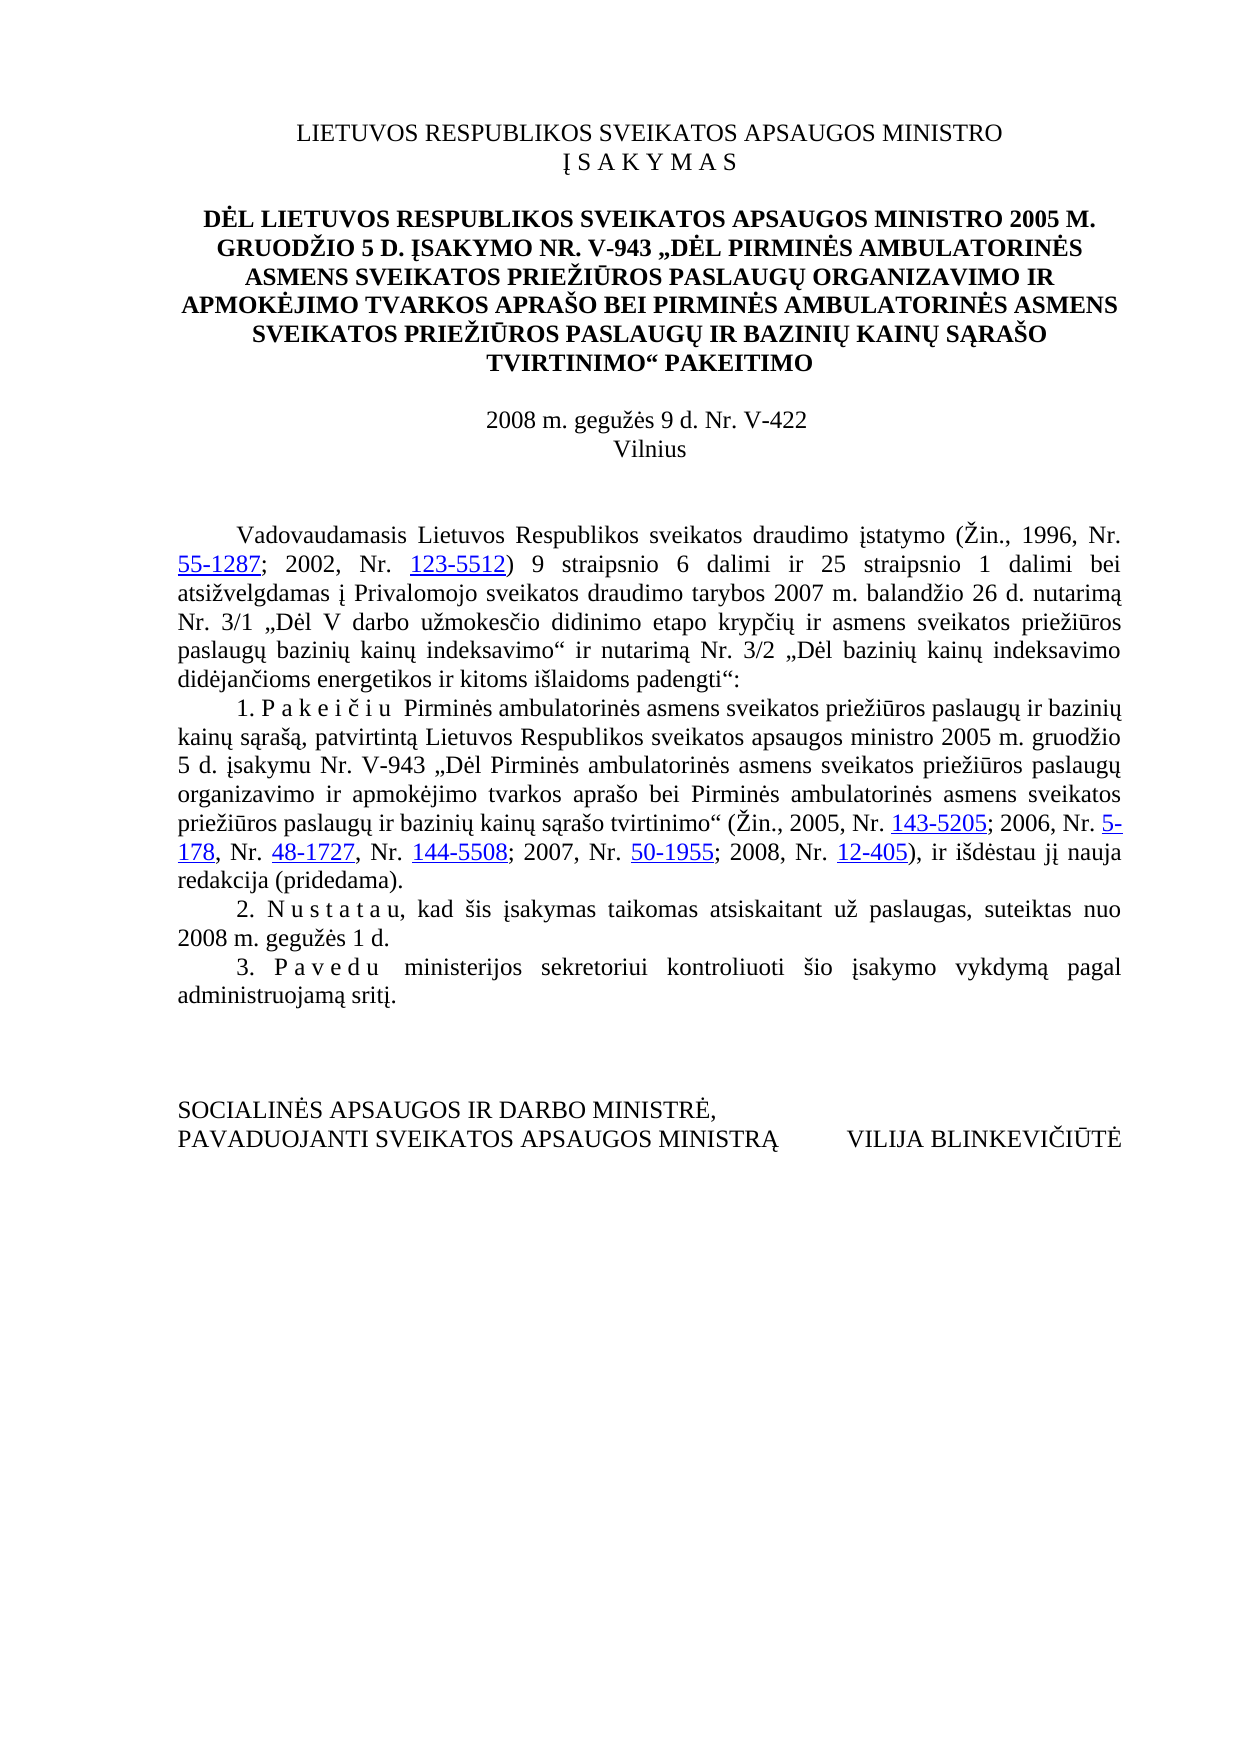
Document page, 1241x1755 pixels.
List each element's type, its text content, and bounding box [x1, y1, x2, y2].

text 2008 m. gegužės 9 d. Nr. V-422 [177, 406, 1122, 434]
text 2. Nustatau, kad šis įsakymas taikomas atsiskaitant už paslaugas, suteiktas nuo 2008 m. gegužės 1 d. [177, 894, 1122, 952]
text 1. Pakeičiu Pirminės ambulatorinės asmens sveikatos priežiūros paslaugų ir bazinių kainų sąrašą, patvirtintą Lietuvos Respublikos sveikatos apsaugos ministro 2005 m. gruodžio 5 d. įsakymu Nr. V-943 „Dėl Pirminės ambulatorinės asmens sveikatos priežiūros paslaugų organizavimo ir apmokėjimo tvarkos aprašo bei Pirminės ambulatorinės asmens sveikatos priežiūros paslaugų ir bazinių kainų sąrašo tvirtinimo“ (Žin., 2005, Nr. 143-5205; 2006, Nr. 5-178, Nr. 48-1727, Nr. 144-5508; 2007, Nr. 50-1955; 2008, Nr. 12-405), ir išdėstau jį nauja redakcija (pridedama). [177, 693, 1122, 894]
text Vadovaudamasis Lietuvos Respublikos sveikatos draudimo įstatymo (Žin., 1996, Nr. 55-1287; 2002, Nr. 123-5512) 9 straipsnio 6 dalimi ir 25 straipsnio 1 dalimi bei atsižvelgdamas į Privalomojo sveikatos draudimo tarybos 2007 m. balandžio 26 d. nutarimą Nr. 3/1 „Dėl V darbo užmokesčio didinimo etapo krypčių ir asmens sveikatos priežiūros paslaugų bazinių kainų indeksavimo“ ir nutarimą Nr. 3/2 „Dėl bazinių kainų indeksavimo didėjančioms energetikos ir kitoms išlaidoms padengti“: [177, 521, 1122, 693]
text PAVADUOJANTI SVEIKATOS APSAUGOS MINISTRĄ VILIJA BLINKEVIČIŪTĖ [177, 1124, 1122, 1153]
text DĖL LIETUVOS RESPUBLIKOS SVEIKATOS APSAUGOS MINISTRO 2005 M. GRUODŽIO 5 D. ĮSAKYMO NR. V-943 „DĖL PIRMINĖS AMBULATORINĖS ASMENS SVEIKATOS PRIEŽIŪROS PASLAUGŲ ORGANIZAVIMO IR APMOKĖJIMO TVARKOS APRAŠO BEI PIRMINĖS AMBULATORINĖS ASMENS SVEIKATOS PRIEŽIŪROS PASLAUGŲ IR BAZINIŲ KAINŲ SĄRAŠO TVIRTINIMO“ PAKEITIMO [177, 204, 1122, 377]
text SOCIALINĖS APSAUGOS IR DARBO MINISTRĖ, [177, 1096, 1122, 1124]
text ĮSAKYMAS [177, 147, 1122, 176]
text LIETUVOS RESPUBLIKOS SVEIKATOS APSAUGOS MINISTRO [177, 118, 1122, 147]
text Vilnius [177, 434, 1122, 463]
text 3. Pavedu ministerijos sekretoriui kontroliuoti šio įsakymo vykdymą pagal administruojamą sritį. [177, 952, 1122, 1009]
